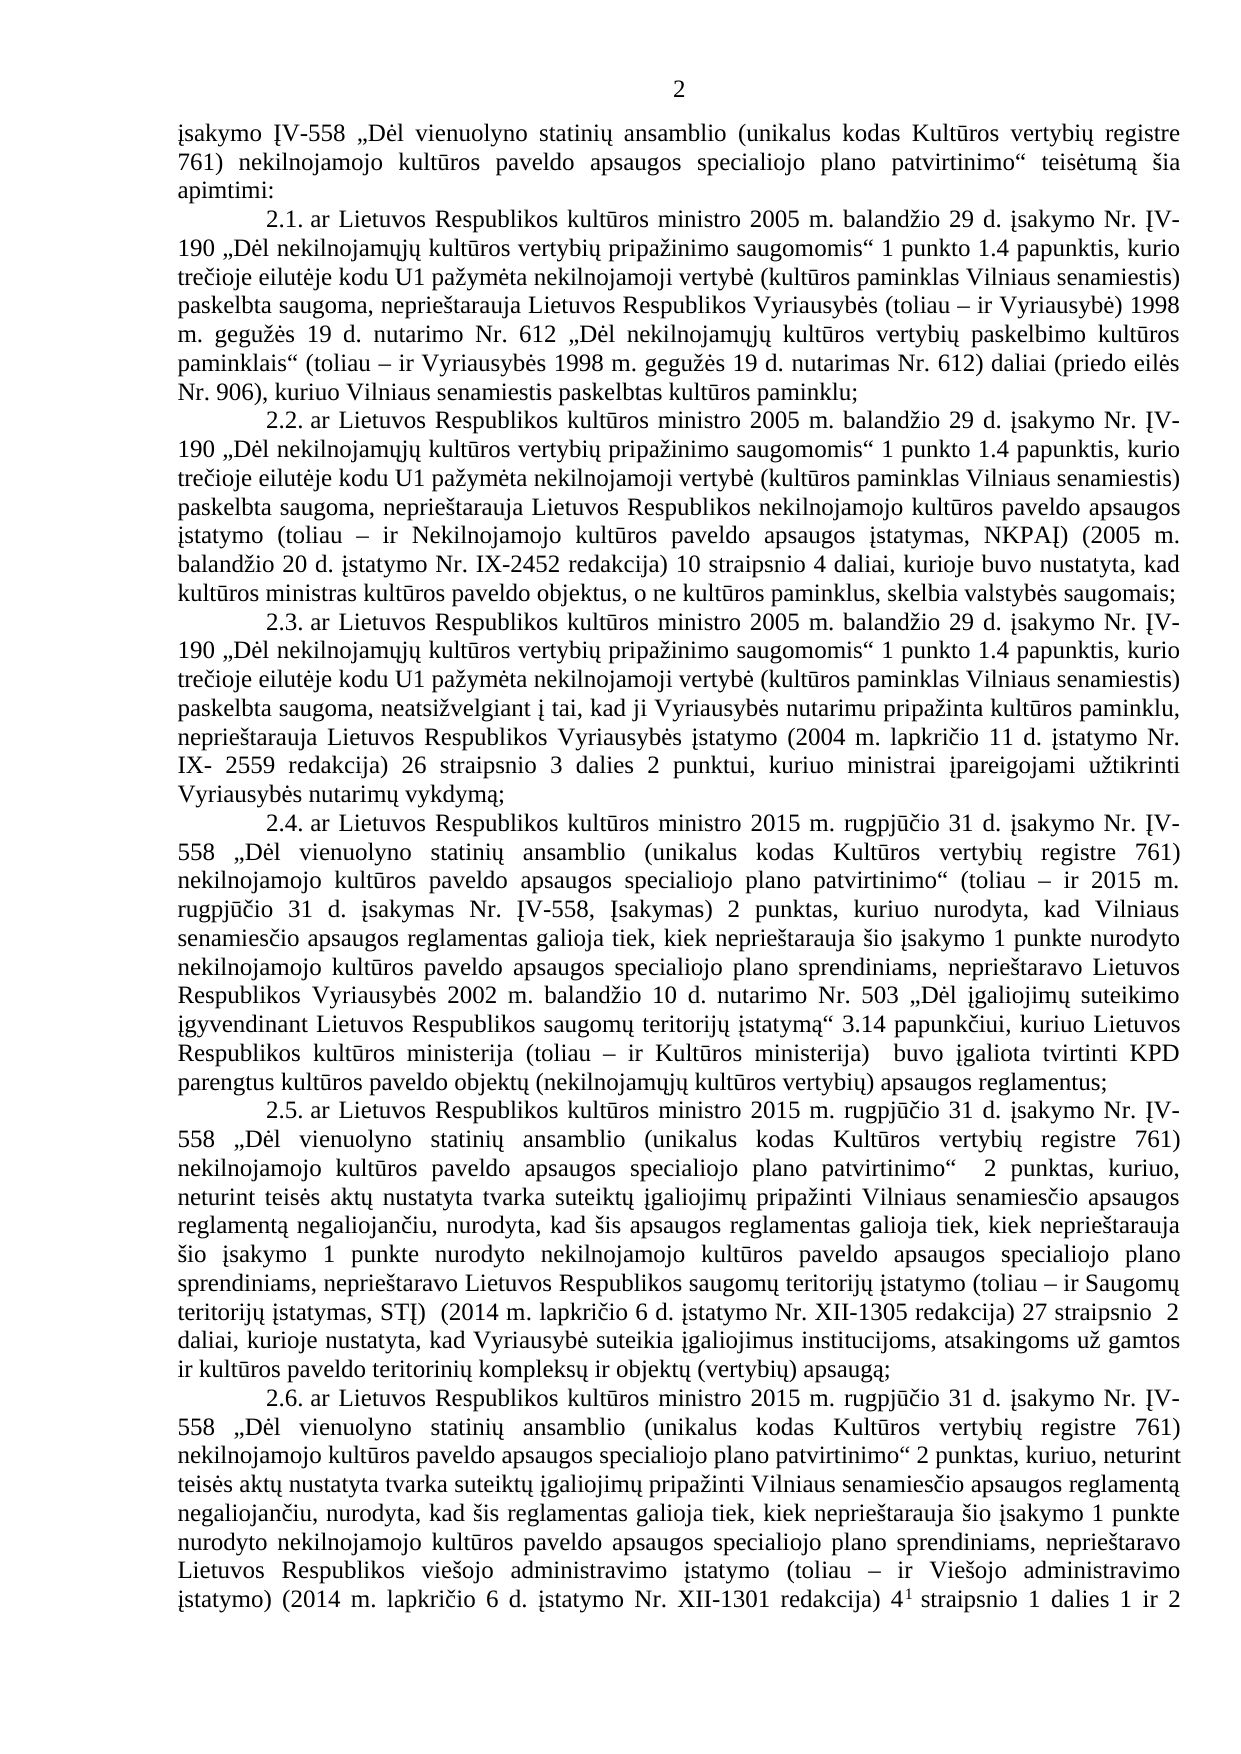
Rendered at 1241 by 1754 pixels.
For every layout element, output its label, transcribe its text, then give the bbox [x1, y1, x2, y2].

text 2.1. ar Lietuvos Respublikos kultūros ministro 2005 m. balandžio 29 d. įsakymo Nr. ĮV- 190 „Dėl nekilnojamųjų kultūros vertybių pripažinimo saugomomis“ 1 punkto 1.4 papunktis, kurio trečioje eilutėje kodu U1 pažymėta nekilnojamoji vertybė (kultūros paminklas Vilniaus senamiestis) paskelbta saugoma, neprieštarauja Lietuvos Respublikos Vyriausybės (toliau – ir Vyriausybė) 1998 m. gegužės 19 d. nutarimo Nr. 612 „Dėl nekilnojamųjų kultūros vertybių paskelbimo kultūros paminklais“ (toliau – ir Vyriausybės 1998 m. gegužės 19 d. nutarimas Nr. 612) daliai (priedo eilės Nr. 906), kuriuo Vilniaus senamiestis paskelbtas kultūros paminklu; [177, 204, 1181, 406]
text 2.6. ar Lietuvos Respublikos kultūros ministro 2015 m. rugpjūčio 31 d. įsakymo Nr. ĮV-558 „Dėl vienuolyno statinių ansamblio (unikalus kodas Kultūros vertybių registre 761) nekilnojamojo kultūros paveldo apsaugos specialiojo plano patvirtinimo“ 2 punktas, kuriuo, neturint teisės aktų nustatyta tvarka suteiktų įgaliojimų pripažinti Vilniaus senamiesčio apsaugos reglamentą negaliojančiu, nurodyta, kad šis reglamentas galioja tiek, kiek neprieštarauja šio įsakymo 1 punkte nurodyto nekilnojamojo kultūros paveldo apsaugos specialiojo plano sprendiniams, neprieštaravo Lietuvos Respublikos viešojo administravimo įstatymo (toliau – ir Viešojo administravimo įstatymo) (2014 m. lapkričio 6 d. įstatymo Nr. XII-1301 redakcija) 41 straipsnio 1 dalies 1 ir 2 [177, 1383, 1181, 1613]
text 2.3. ar Lietuvos Respublikos kultūros ministro 2005 m. balandžio 29 d. įsakymo Nr. ĮV- 190 „Dėl nekilnojamųjų kultūros vertybių pripažinimo saugomomis“ 1 punkto 1.4 papunktis, kurio trečioje eilutėje kodu U1 pažymėta nekilnojamoji vertybė (kultūros paminklas Vilniaus senamiestis) paskelbta saugoma, neatsižvelgiant į tai, kad ji Vyriausybės nutarimu pripažinta kultūros paminklu, neprieštarauja Lietuvos Respublikos Vyriausybės įstatymo (2004 m. lapkričio 11 d. įstatymo Nr. IX- 2559 redakcija) 26 straipsnio 3 dalies 2 punktui, kuriuo ministrai įpareigojami užtikrinti Vyriausybės nutarimų vykdymą; [177, 607, 1181, 808]
text 2.2. ar Lietuvos Respublikos kultūros ministro 2005 m. balandžio 29 d. įsakymo Nr. ĮV- 190 „Dėl nekilnojamųjų kultūros vertybių pripažinimo saugomomis“ 1 punkto 1.4 papunktis, kurio trečioje eilutėje kodu U1 pažymėta nekilnojamoji vertybė (kultūros paminklas Vilniaus senamiestis) paskelbta saugoma, neprieštarauja Lietuvos Respublikos nekilnojamojo kultūros paveldo apsaugos įstatymo (toliau – ir Nekilnojamojo kultūros paveldo apsaugos įstatymas, NKPAĮ) (2005 m. balandžio 20 d. įstatymo Nr. IX-2452 redakcija) 10 straipsnio 4 daliai, kurioje buvo nustatyta, kad kultūros ministras kultūros paveldo objektus, o ne kultūros paminklus, skelbia valstybės saugomais; [177, 406, 1181, 607]
text 2.4. ar Lietuvos Respublikos kultūros ministro 2015 m. rugpjūčio 31 d. įsakymo Nr. ĮV-558 „Dėl vienuolyno statinių ansamblio (unikalus kodas Kultūros vertybių registre 761) nekilnojamojo kultūros paveldo apsaugos specialiojo plano patvirtinimo“ (toliau – ir 2015 m. rugpjūčio 31 d. įsakymas Nr. ĮV-558, Įsakymas) 2 punktas, kuriuo nurodyta, kad Vilniaus senamiesčio apsaugos reglamentas galioja tiek, kiek neprieštarauja šio įsakymo 1 punkte nurodyto nekilnojamojo kultūros paveldo apsaugos specialiojo plano sprendiniams, neprieštaravo Lietuvos Respublikos Vyriausybės 2002 m. balandžio 10 d. nutarimo Nr. 503 „Dėl įgaliojimų suteikimo įgyvendinant Lietuvos Respublikos saugomų teritorijų įstatymą“ 3.14 papunkčiui, kuriuo Lietuvos Respublikos kultūros ministerija (toliau – ir Kultūros ministerija) buvo įgaliota tvirtinti KPD parengtus kultūros paveldo objektų (nekilnojamųjų kultūros vertybių) apsaugos reglamentus; [177, 808, 1181, 1096]
text įsakymo ĮV-558 „Dėl vienuolyno statinių ansamblio (unikalus kodas Kultūros vertybių registre 761) nekilnojamojo kultūros paveldo apsaugos specialiojo plano patvirtinimo“ teisėtumą šia apimtimi: [177, 118, 1181, 204]
text 2.5. ar Lietuvos Respublikos kultūros ministro 2015 m. rugpjūčio 31 d. įsakymo Nr. ĮV-558 „Dėl vienuolyno statinių ansamblio (unikalus kodas Kultūros vertybių registre 761) nekilnojamojo kultūros paveldo apsaugos specialiojo plano patvirtinimo“ 2 punktas, kuriuo, neturint teisės aktų nustatyta tvarka suteiktų įgaliojimų pripažinti Vilniaus senamiesčio apsaugos reglamentą negaliojančiu, nurodyta, kad šis apsaugos reglamentas galioja tiek, kiek neprieštarauja šio įsakymo 1 punkte nurodyto nekilnojamojo kultūros paveldo apsaugos specialiojo plano sprendiniams, neprieštaravo Lietuvos Respublikos saugomų teritorijų įstatymo (toliau – ir Saugomų teritorijų įstatymas, STĮ) (2014 m. lapkričio 6 d. įstatymo Nr. XII-1305 redakcija) 27 straipsnio 2 daliai, kurioje nustatyta, kad Vyriausybė suteikia įgaliojimus institucijoms, atsakingoms už gamtos ir kultūros paveldo teritorinių kompleksų ir objektų (vertybių) apsaugą; [177, 1096, 1181, 1383]
